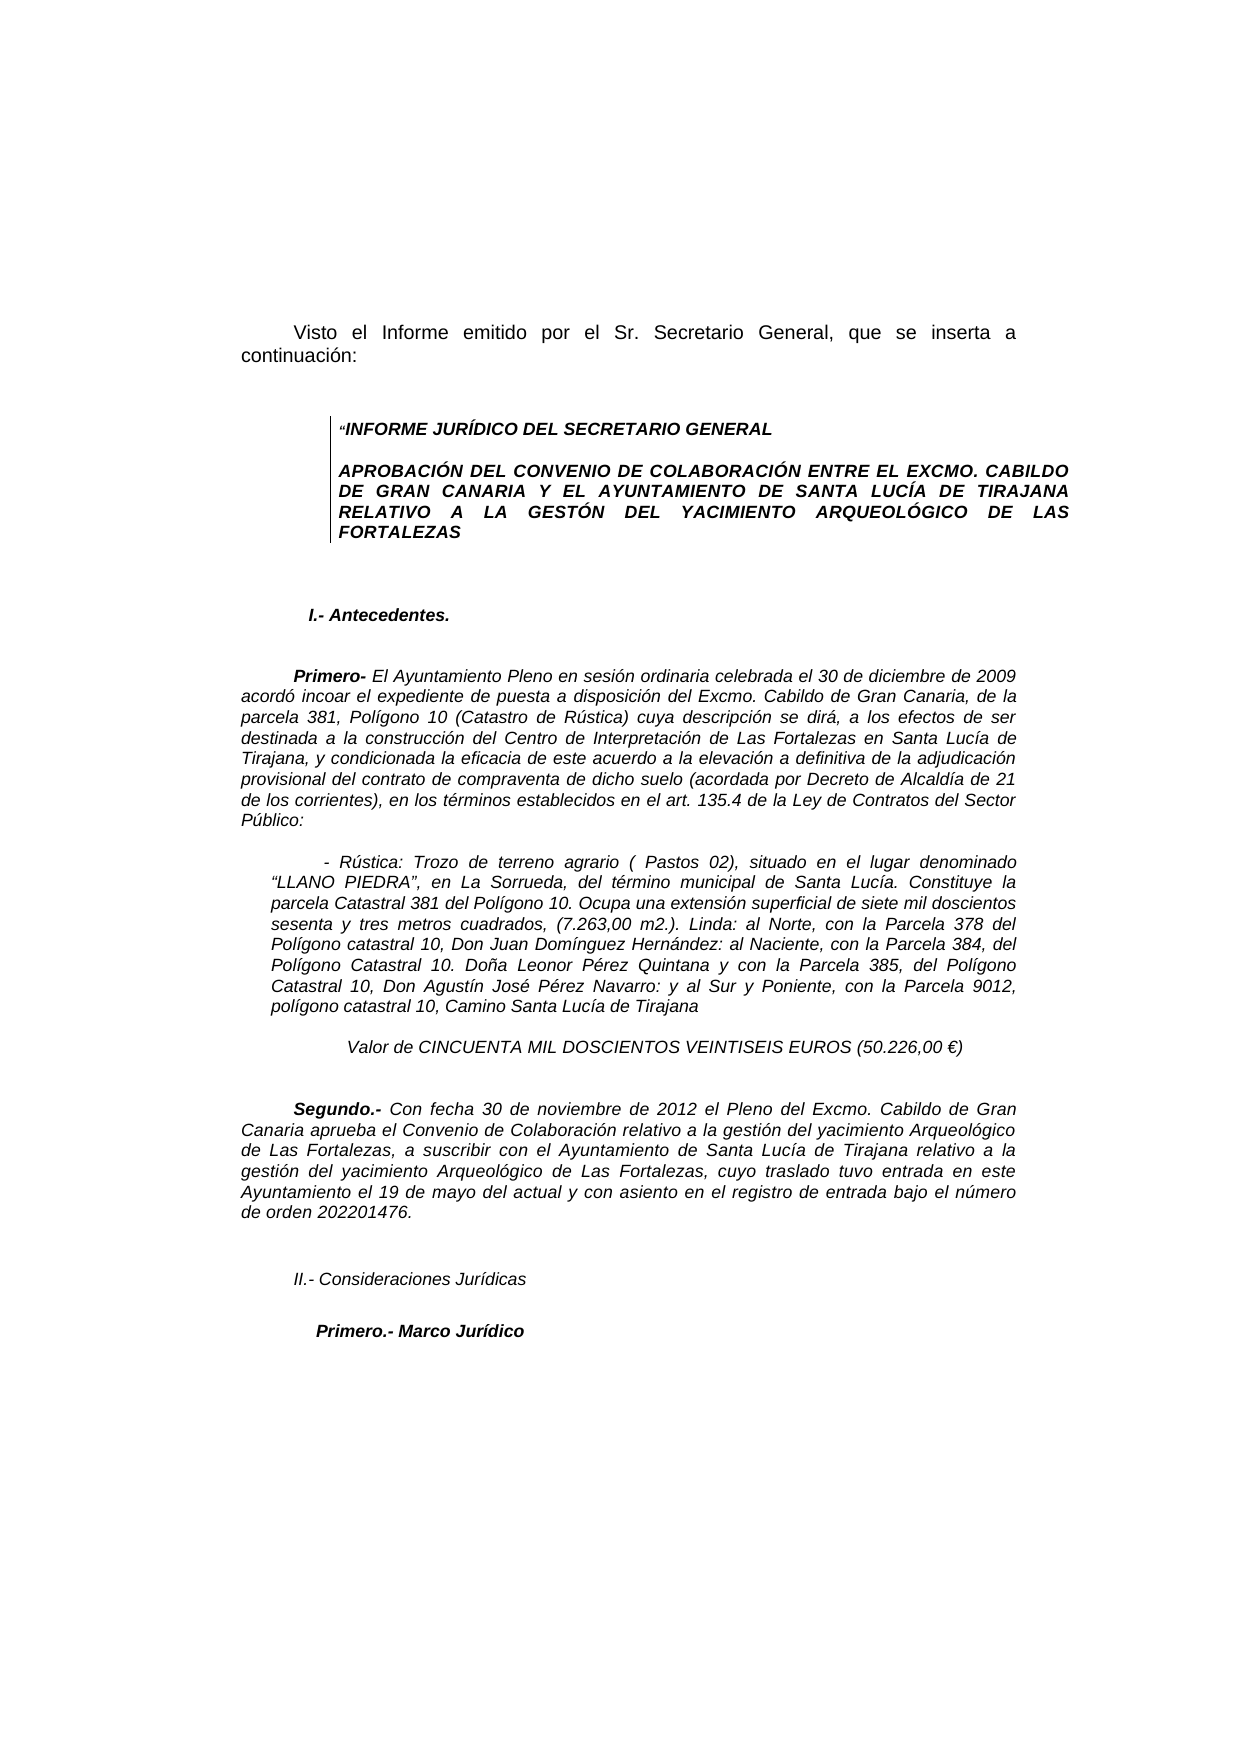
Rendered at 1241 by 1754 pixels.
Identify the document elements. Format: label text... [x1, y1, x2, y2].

text - Rústica: Trozo de terreno agrario ( Pastos 02), situado en el lugar denominado “LLANO PIEDRA”, en La Sorrueda, del término municipal de Santa Lucía. Constituye la parcela Catastral 381 del Polígono 10. Ocupa una extensión superficial de siete mil doscientos sesenta y tres metros cuadrados, (7.263,00 m2.). Linda: al Norte, con la Parcela 378 del Polígono catastral 10, Don Juan Domínguez Hernández: al Naciente, con la Parcela 384, del Polígono Catastral 10. Doña Leonor Pérez Quintana y con la Parcela 385, del Polígono Catastral 10, Don Agustín José Pérez Navarro: y al Sur y Poniente, con la Parcela 9012, polígono catastral 10, Camino Santa Lucía de Tirajana [271, 852, 1018, 1017]
text I.- Antecedentes. [308, 604, 1183, 625]
text “INFORME JURÍDICO DEL SECRETARIO GENERAL [338, 418, 1183, 439]
text Valor de CINCUENTA MIL DOSCIENTOS VEINTISEIS EUROS (50.226,00 €) [128, 1037, 1183, 1057]
text II.- Consideraciones Jurídicas Primero.- Marco Jurídico [293, 1243, 1183, 1348]
text Primero- El Ayuntamiento Pleno en sesión ordinaria celebrada el 30 de diciembre de 2009 acordó incoar el expediente de puesta a disposición del Excmo. Cabildo de Gran Canaria, de la parcela 381, Polígono 10 (Catastro de Rústica) cuya descripción se dirá, a los efectos de ser destinada a la construcción del Centro de Interpretación de Las Fortalezas en Santa Lucía de Tirajana, y condicionada la eficacia de este acuerdo a la elevación a definitiva de la adjudicación provisional del contrato de compraventa de dicho suelo (acordada por Decreto de Alcaldía de 21 de los corrientes), en los términos establecidos en el art. 135.4 de la Ley de Contratos del Sector Público: [241, 666, 1018, 831]
text Visto el Informe emitido por el Sr. Secretario General, que se inserta a continuación: [241, 321, 1018, 367]
text APROBACIÓN DEL CONVENIO DE COLABORACIÓN ENTRE EL EXCMO. CABILDO DE GRAN CANARIA Y EL AYUNTAMIENTO DE SANTA LUCÍA DE TIRAJANA RELATIVO A LA GESTÓN DEL YACIMIENTO ARQUEOLÓGICO DE LAS FORTALEZAS [338, 461, 1070, 543]
text Segundo.- Con fecha 30 de noviembre de 2012 el Pleno del Excmo. Cabildo de Gran Canaria aprueba el Convenio de Colaboración relativo a la gestión del yacimiento Arqueológico de Las Fortalezas, a suscribir con el Ayuntamiento de Santa Lucía de Tirajana relativo a la gestión del yacimiento Arqueológico de Las Fortalezas, cuyo traslado tuvo entrada en este Ayuntamiento el 19 de mayo del actual y con asiento en el registro de entrada bajo el número de orden 202201476. [241, 1099, 1018, 1223]
